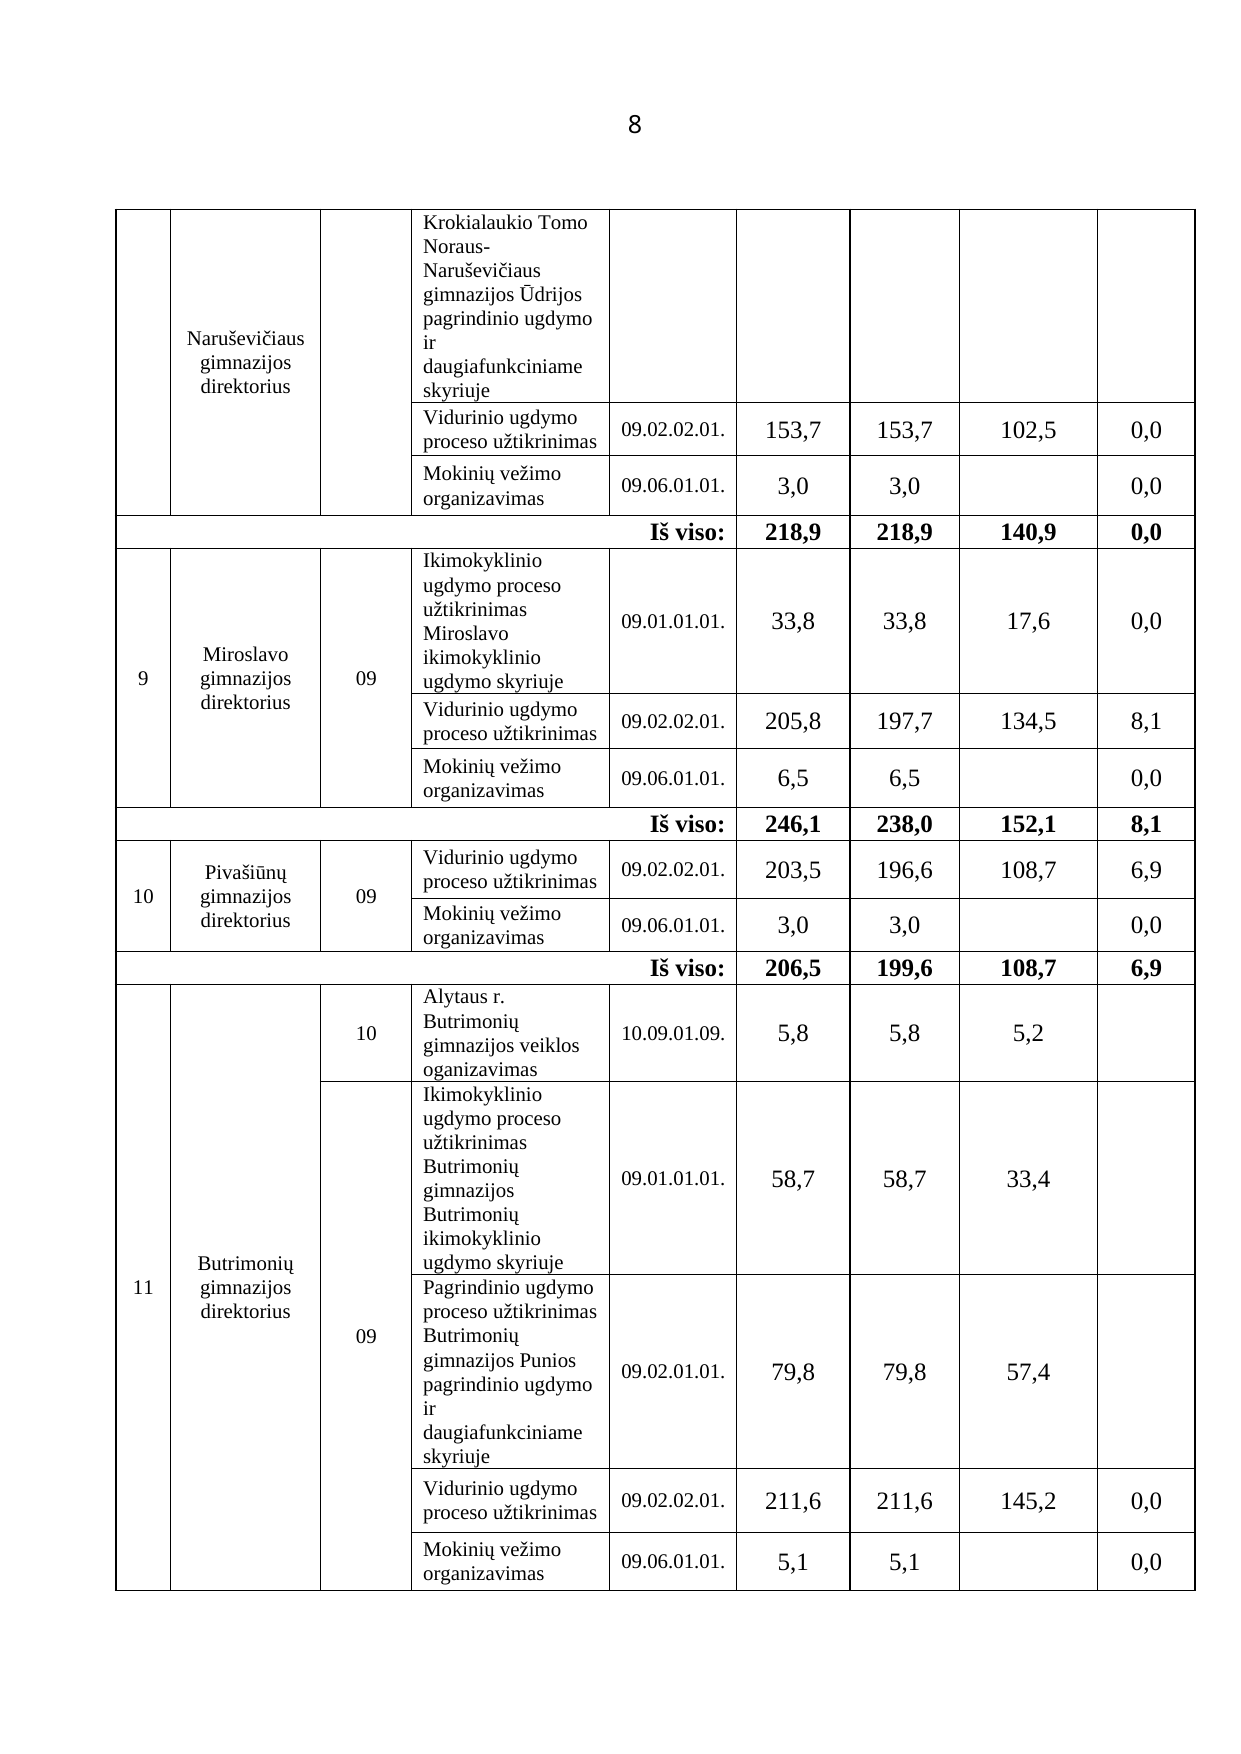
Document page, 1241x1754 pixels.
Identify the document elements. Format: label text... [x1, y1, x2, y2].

table_cell Miroslavo gimnazijos direktorius [171, 549, 320, 807]
table_cell 09.01.01.01. [610, 1082, 736, 1274]
table_cell 134,5 [960, 694, 1097, 747]
table_cell 09.01.01.01. [610, 549, 736, 693]
table_cell 09.06.01.01. [610, 899, 736, 951]
table_cell 09 [321, 841, 411, 951]
table_cell Pagrindinio ugdymo proceso užtikrinimas Butrimonių gimnazijos Punios pagrindinio ugdymo ir daugiafunkciniame skyriuje [412, 1275, 609, 1468]
table_cell 3,0 [851, 456, 959, 514]
table_cell 196,6 [851, 841, 959, 897]
table_cell 33,8 [737, 549, 849, 693]
table_cell 218,9 [737, 516, 849, 547]
table_cell [321, 210, 411, 514]
table_cell [1098, 985, 1194, 1081]
table_cell [960, 210, 1097, 402]
table_cell Iš viso: [117, 952, 736, 983]
table_cell 5,1 [737, 1533, 849, 1590]
table_cell 5,1 [851, 1533, 959, 1590]
table_cell 0,0 [1098, 749, 1194, 807]
table_cell [1098, 1275, 1194, 1468]
table_cell [960, 749, 1097, 807]
table_cell 108,7 [960, 841, 1097, 897]
table_cell 0,0 [1098, 899, 1194, 951]
table_cell 0,0 [1098, 456, 1194, 514]
table_cell Vidurinio ugdymo proceso užtikrinimas [412, 841, 609, 897]
table_cell 09 [321, 1082, 411, 1590]
table_cell 218,9 [851, 516, 959, 547]
table_cell 79,8 [851, 1275, 959, 1468]
table_cell Krokialaukio Tomo Noraus-Naruševičiaus gimnazijos Ūdrijos pagrindinio ugdymo ir daugiafunkciniame skyriuje [412, 210, 609, 402]
table_cell 0,0 [1098, 516, 1194, 547]
table_cell 33,4 [960, 1082, 1097, 1274]
table_cell 8,1 [1098, 694, 1194, 747]
table_cell 197,7 [851, 694, 959, 747]
table_cell Vidurinio ugdymo proceso užtikrinimas [412, 694, 609, 747]
table_cell 6,5 [737, 749, 849, 807]
table_cell [960, 1533, 1097, 1590]
table_cell 211,6 [737, 1469, 849, 1532]
table_cell 09.06.01.01. [610, 749, 736, 807]
table_cell 199,6 [851, 952, 959, 983]
table_cell Butrimonių gimnazijos direktorius [171, 985, 320, 1590]
table_cell 09.02.02.01. [610, 694, 736, 747]
table_cell 09.02.02.01. [610, 1469, 736, 1532]
table_cell Alytaus r. Butrimonių gimnazijos veiklos oganizavimas [412, 985, 609, 1081]
table_cell 57,4 [960, 1275, 1097, 1468]
table_cell Ikimokyklinio ugdymo proceso užtikrinimas Butrimonių gimnazijos Butrimonių ikimokyklinio ugdymo skyriuje [412, 1082, 609, 1274]
table_cell 58,7 [737, 1082, 849, 1274]
table_cell Vidurinio ugdymo proceso užtikrinimas [412, 1469, 609, 1532]
table_cell 205,8 [737, 694, 849, 747]
table_cell Mokinių vežimo organizavimas [412, 456, 609, 514]
table_cell Mokinių vežimo organizavimas [412, 1533, 609, 1590]
table_cell Iš viso: [117, 808, 736, 840]
table_cell 09.06.01.01. [610, 1533, 736, 1590]
table_cell 5,2 [960, 985, 1097, 1081]
table_cell Mokinių vežimo organizavimas [412, 749, 609, 807]
table_cell [960, 456, 1097, 514]
table_cell 5,8 [851, 985, 959, 1081]
table_cell Pivašiūnų gimnazijos direktorius [171, 841, 320, 951]
table_cell Naruševičiaus gimnazijos direktorius [171, 210, 320, 514]
table_cell 79,8 [737, 1275, 849, 1468]
table_cell 10 [117, 841, 170, 951]
table_cell 102,5 [960, 403, 1097, 455]
table_cell 6,5 [851, 749, 959, 807]
table_cell [610, 210, 736, 402]
table_cell [851, 210, 959, 402]
table_cell 206,5 [737, 952, 849, 983]
table_cell 6,9 [1098, 952, 1194, 983]
table_cell 10 [321, 985, 411, 1081]
table_cell 153,7 [737, 403, 849, 455]
table_cell 3,0 [851, 899, 959, 951]
table_cell 09.02.02.01. [610, 841, 736, 897]
table_cell [1098, 1082, 1194, 1274]
table_cell 11 [117, 985, 170, 1590]
table_cell [117, 210, 170, 514]
table_cell 140,9 [960, 516, 1097, 547]
table_cell [1098, 210, 1194, 402]
table_cell 8,1 [1098, 808, 1194, 840]
table_cell 0,0 [1098, 403, 1194, 455]
table_cell 33,8 [851, 549, 959, 693]
table_cell 17,6 [960, 549, 1097, 693]
table_cell Mokinių vežimo organizavimas [412, 899, 609, 951]
table_cell 108,7 [960, 952, 1097, 983]
table_cell 3,0 [737, 456, 849, 514]
table_cell Vidurinio ugdymo proceso užtikrinimas [412, 403, 609, 455]
table_cell 10.09.01.09. [610, 985, 736, 1081]
table_cell 203,5 [737, 841, 849, 897]
table_cell 0,0 [1098, 1533, 1194, 1590]
table_cell Ikimokyklinio ugdymo proceso užtikrinimas Miroslavo ikimokyklinio ugdymo skyriuje [412, 549, 609, 693]
table_cell Iš viso: [117, 516, 736, 547]
table_cell 09.06.01.01. [610, 456, 736, 514]
table_cell 0,0 [1098, 1469, 1194, 1532]
table_cell 211,6 [851, 1469, 959, 1532]
table_cell 9 [117, 549, 170, 807]
table_cell 6,9 [1098, 841, 1194, 897]
table_cell 238,0 [851, 808, 959, 840]
table_cell 153,7 [851, 403, 959, 455]
table_cell 246,1 [737, 808, 849, 840]
table_cell 152,1 [960, 808, 1097, 840]
table_cell [737, 210, 849, 402]
table_cell 3,0 [737, 899, 849, 951]
table_cell 5,8 [737, 985, 849, 1081]
table_cell 09.02.01.01. [610, 1275, 736, 1468]
table_cell 09.02.02.01. [610, 403, 736, 455]
table_cell 0,0 [1098, 549, 1194, 693]
table_cell 58,7 [851, 1082, 959, 1274]
table_cell 09 [321, 549, 411, 807]
table_cell 145,2 [960, 1469, 1097, 1532]
table_cell [960, 899, 1097, 951]
